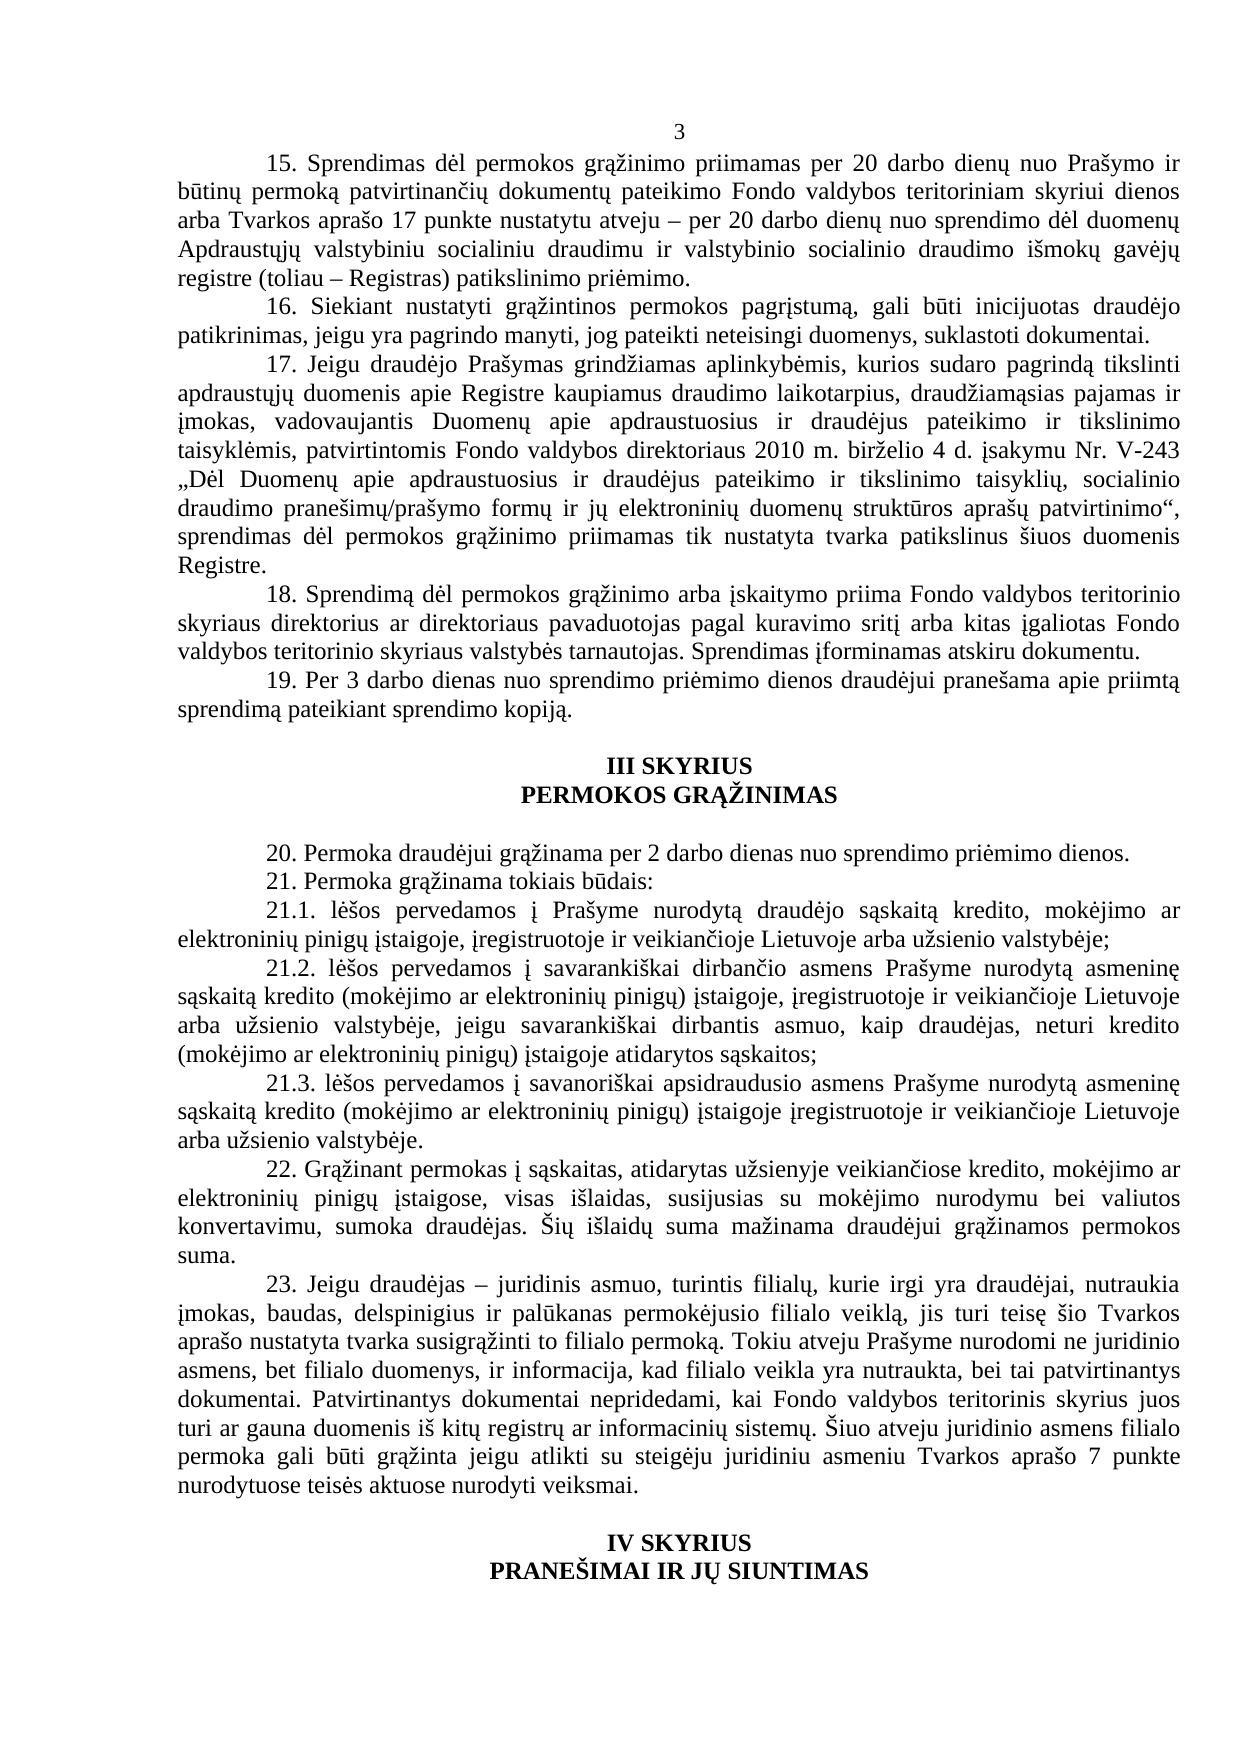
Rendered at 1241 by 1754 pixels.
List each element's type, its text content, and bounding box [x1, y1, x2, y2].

text IV SKYRIUS [177, 1528, 1181, 1556]
text 15. Sprendimas dėl permokos grąžinimo priimamas per 20 darbo dienų nuo Prašymo ir būtinų permoką patvirtinančių dokumentų pateikimo Fondo valdybos teritoriniam skyriui dienos arba Tvarkos aprašo 17 punkte nustatytu atveju – per 20 darbo dienų nuo sprendimo dėl duomenų Apdraustųjų valstybiniu socialiniu draudimu ir valstybinio socialinio draudimo išmokų gavėjų registre (toliau – Registras) patikslinimo priėmimo. [177, 148, 1181, 291]
text 17. Jeigu draudėjo Prašymas grindžiamas aplinkybėmis, kurios sudaro pagrindą tikslinti apdraustųjų duomenis apie Registre kaupiamus draudimo laikotarpius, draudžiamąsias pajamas ir įmokas, vadovaujantis Duomenų apie apdraustuosius ir draudėjus pateikimo ir tikslinimo taisyklėmis, patvirtintomis Fondo valdybos direktoriaus 2010 m. birželio 4 d. įsakymu Nr. V-243 „Dėl Duomenų apie apdraustuosius ir draudėjus pateikimo ir tikslinimo taisyklių, socialinio draudimo pranešimų/prašymo formų ir jų elektroninių duomenų struktūros aprašų patvirtinimo“, sprendimas dėl permokos grąžinimo priimamas tik nustatyta tvarka patikslinus šiuos duomenis Registre. [177, 349, 1181, 579]
text 21.1. lėšos pervedamos į Prašyme nurodytą draudėjo sąskaitą kredito, mokėjimo ar elektroninių pinigų įstaigoje, įregistruotoje ir veikiančioje Lietuvoje arba užsienio valstybėje; [177, 895, 1181, 953]
text 20. Permoka draudėjui grąžinama per 2 darbo dienas nuo sprendimo priėmimo dienos. [177, 838, 1181, 866]
text III SKYRIUS [177, 751, 1181, 780]
text PERMOKOS GRĄŽINIMAS [177, 780, 1181, 809]
text 21. Permoka grąžinama tokiais būdais: [177, 866, 1181, 895]
text 21.3. lėšos pervedamos į savanoriškai apsidraudusio asmens Prašyme nurodytą asmeninę sąskaitą kredito (mokėjimo ar elektroninių pinigų) įstaigoje įregistruotoje ir veikiančioje Lietuvoje arba užsienio valstybėje. [177, 1068, 1181, 1154]
text 16. Siekiant nustatyti grąžintinos permokos pagrįstumą, gali būti inicijuotas draudėjo patikrinimas, jeigu yra pagrindo manyti, jog pateikti neteisingi duomenys, suklastoti dokumentai. [177, 291, 1181, 349]
text 23. Jeigu draudėjas – juridinis asmuo, turintis filialų, kurie irgi yra draudėjai, nutraukia įmokas, baudas, delspinigius ir palūkanas permokėjusio filialo veiklą, jis turi teisę šio Tvarkos aprašo nustatyta tvarka susigrąžinti to filialo permoką. Tokiu atveju Prašyme nurodomi ne juridinio asmens, bet filialo duomenys, ir informacija, kad filialo veikla yra nutraukta, bei tai patvirtinantys dokumentai. Patvirtinantys dokumentai nepridedami, kai Fondo valdybos teritorinis skyrius juos turi ar gauna duomenis iš kitų registrų ar informacinių sistemų. Šiuo atveju juridinio asmens filialo permoka gali būti grąžinta jeigu atlikti su steigėju juridiniu asmeniu Tvarkos aprašo 7 punkte nurodytuose teisės aktuose nurodyti veiksmai. [177, 1269, 1181, 1499]
text 22. Grąžinant permokas į sąskaitas, atidarytas užsienyje veikiančiose kredito, mokėjimo ar elektroninių pinigų įstaigose, visas išlaidas, susijusias su mokėjimo nurodymu bei valiutos konvertavimu, sumoka draudėjas. Šių išlaidų suma mažinama draudėjui grąžinamos permokos suma. [177, 1154, 1181, 1269]
text 18. Sprendimą dėl permokos grąžinimo arba įskaitymo priima Fondo valdybos teritorinio skyriaus direktorius ar direktoriaus pavaduotojas pagal kuravimo sritį arba kitas įgaliotas Fondo valdybos teritorinio skyriaus valstybės tarnautojas. Sprendimas įforminamas atskiru dokumentu. [177, 579, 1181, 665]
text 19. Per 3 darbo dienas nuo sprendimo priėmimo dienos draudėjui pranešama apie priimtą sprendimą pateikiant sprendimo kopiją. [177, 665, 1181, 723]
text PRANEŠIMAI IR JŲ SIUNTIMAS [177, 1556, 1181, 1585]
text 21.2. lėšos pervedamos į savarankiškai dirbančio asmens Prašyme nurodytą asmeninę sąskaitą kredito (mokėjimo ar elektroninių pinigų) įstaigoje, įregistruotoje ir veikiančioje Lietuvoje arba užsienio valstybėje, jeigu savarankiškai dirbantis asmuo, kaip draudėjas, neturi kredito (mokėjimo ar elektroninių pinigų) įstaigoje atidarytos sąskaitos; [177, 953, 1181, 1068]
